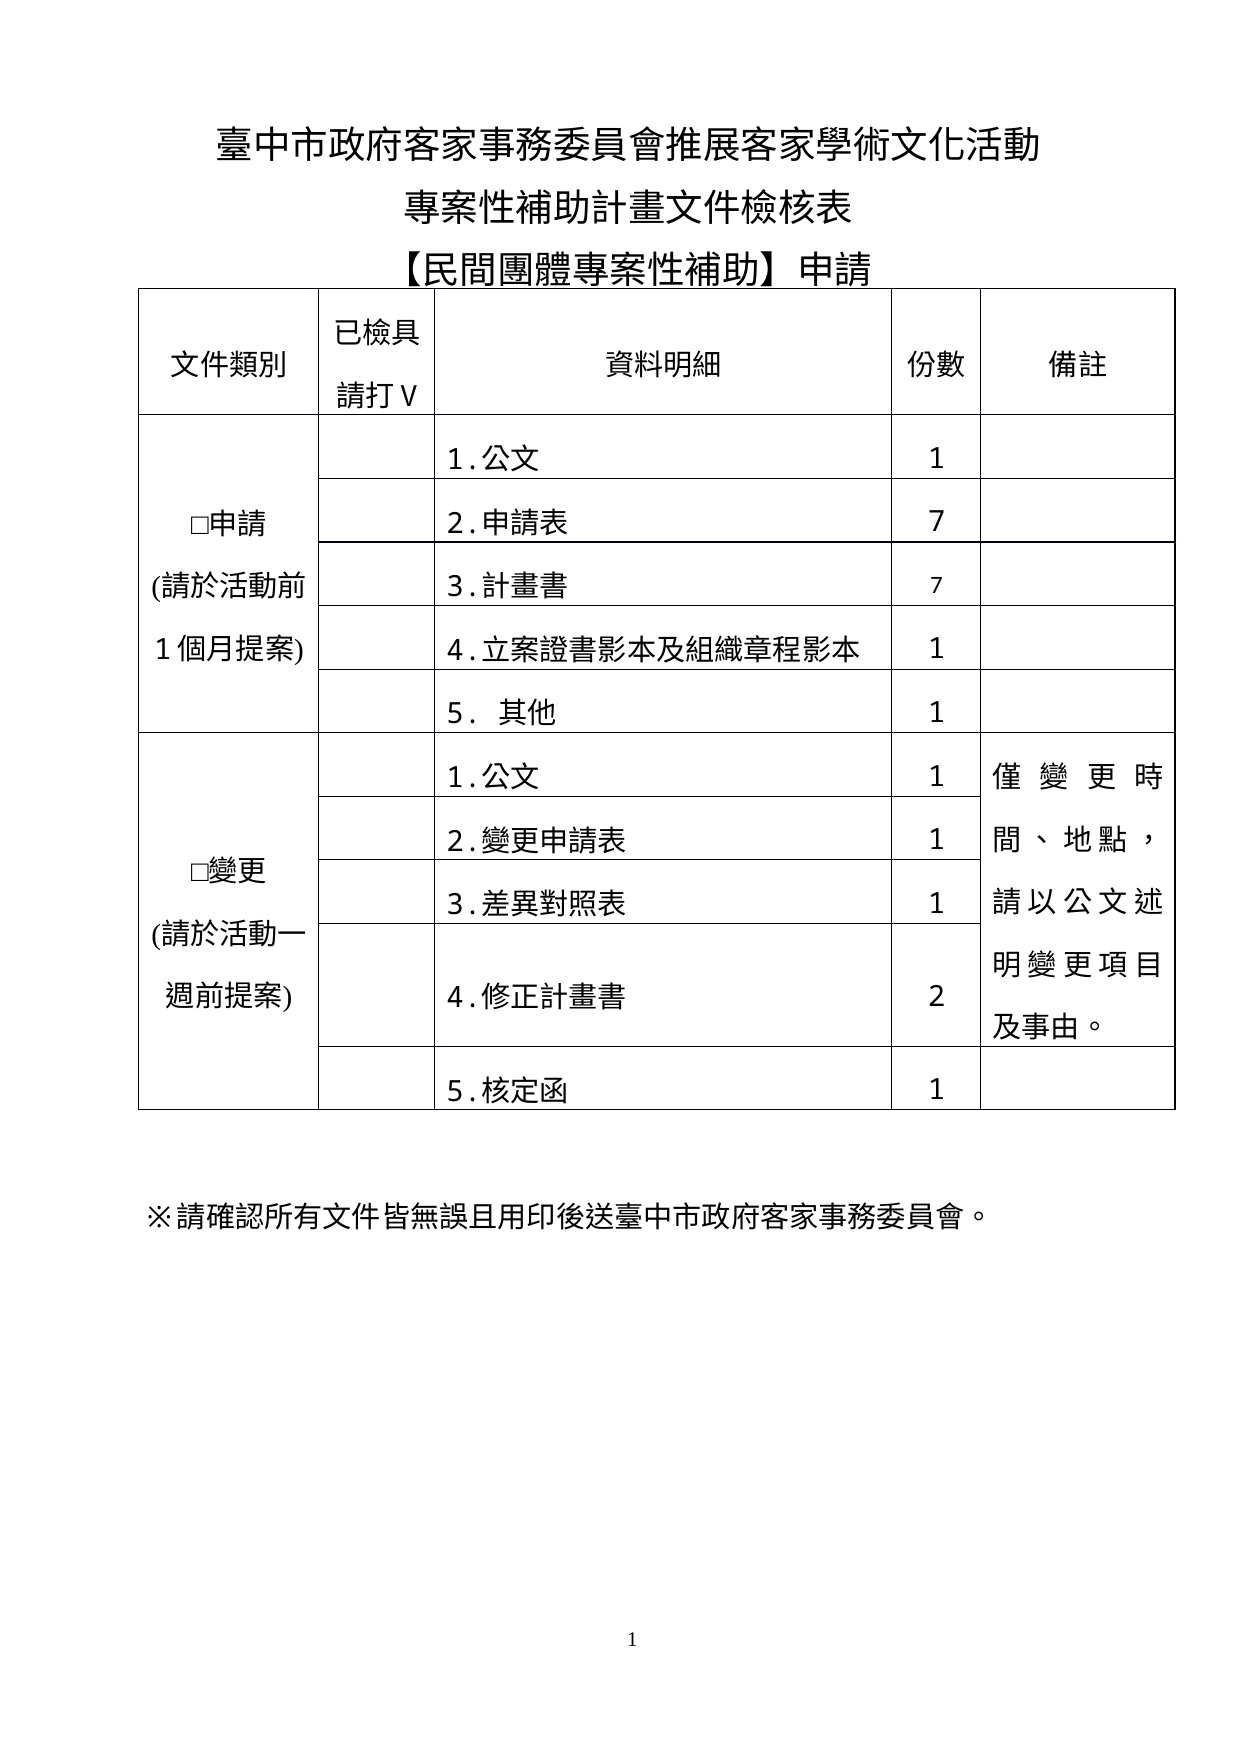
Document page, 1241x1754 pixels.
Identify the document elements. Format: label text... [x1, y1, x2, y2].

table_cell 3.計畫書 [435, 543, 891, 605]
table_header 份數 [892, 289, 980, 414]
text 【民間團體專案性補助】申請 [112, 226, 1144, 288]
text 專案性補助計畫文件檢核表 [112, 163, 1144, 226]
table_cell □變更 (請於活動一週前提案) [139, 733, 318, 1109]
table_cell 1 [892, 606, 980, 668]
table_header 已檢具請打V [319, 289, 434, 414]
table_cell [319, 606, 434, 668]
table_cell 1 [892, 1047, 980, 1109]
table_cell 7 [892, 543, 980, 605]
table_cell [319, 415, 434, 478]
table_cell [319, 479, 434, 541]
table_cell [981, 479, 1174, 541]
table_header 備註 [981, 289, 1174, 414]
table_cell 1 [892, 415, 980, 478]
table_cell 4.立案證書影本及組織章程影本 [435, 606, 891, 668]
table_cell 1 [892, 733, 980, 796]
table_cell 1 [892, 670, 980, 732]
table_cell 3.差異對照表 [435, 860, 891, 923]
table_cell 僅變更時間、地點，請以公文述明變更項目及事由。 [981, 733, 1174, 1046]
table_cell 7 [892, 479, 980, 541]
table_header 文件類別 [139, 289, 318, 414]
table_cell [319, 924, 434, 1046]
text ※請確認所有文件皆無誤且用印後送臺中市政府客家事務委員會。 [142, 1173, 1144, 1235]
table_cell [319, 543, 434, 605]
table_cell □申請 (請於活動前1個月提案) [139, 415, 318, 732]
table_cell 2.申請表 [435, 479, 891, 541]
table_cell [981, 1047, 1174, 1109]
table_cell [981, 606, 1174, 668]
table_cell 4.修正計畫書 [435, 924, 891, 1046]
table_cell 1 [892, 797, 980, 859]
table_cell [319, 797, 434, 859]
table_cell 5. 其他 [435, 670, 891, 732]
table_cell [319, 1047, 434, 1109]
table_cell 2.變更申請表 [435, 797, 891, 859]
table_cell 5.核定函 [435, 1047, 891, 1109]
table_cell [981, 415, 1174, 478]
table_cell [319, 670, 434, 732]
table_cell [981, 670, 1174, 732]
table_cell 1 [892, 860, 980, 923]
text 臺中市政府客家事務委員會推展客家學術文化活動 [112, 101, 1144, 163]
table_cell [319, 733, 434, 796]
table_header 資料明細 [435, 289, 891, 414]
table_cell [319, 860, 434, 923]
table_cell [981, 543, 1174, 605]
table_cell 1.公文 [435, 733, 891, 796]
table_cell 2 [892, 924, 980, 1046]
table_cell 1.公文 [435, 415, 891, 478]
